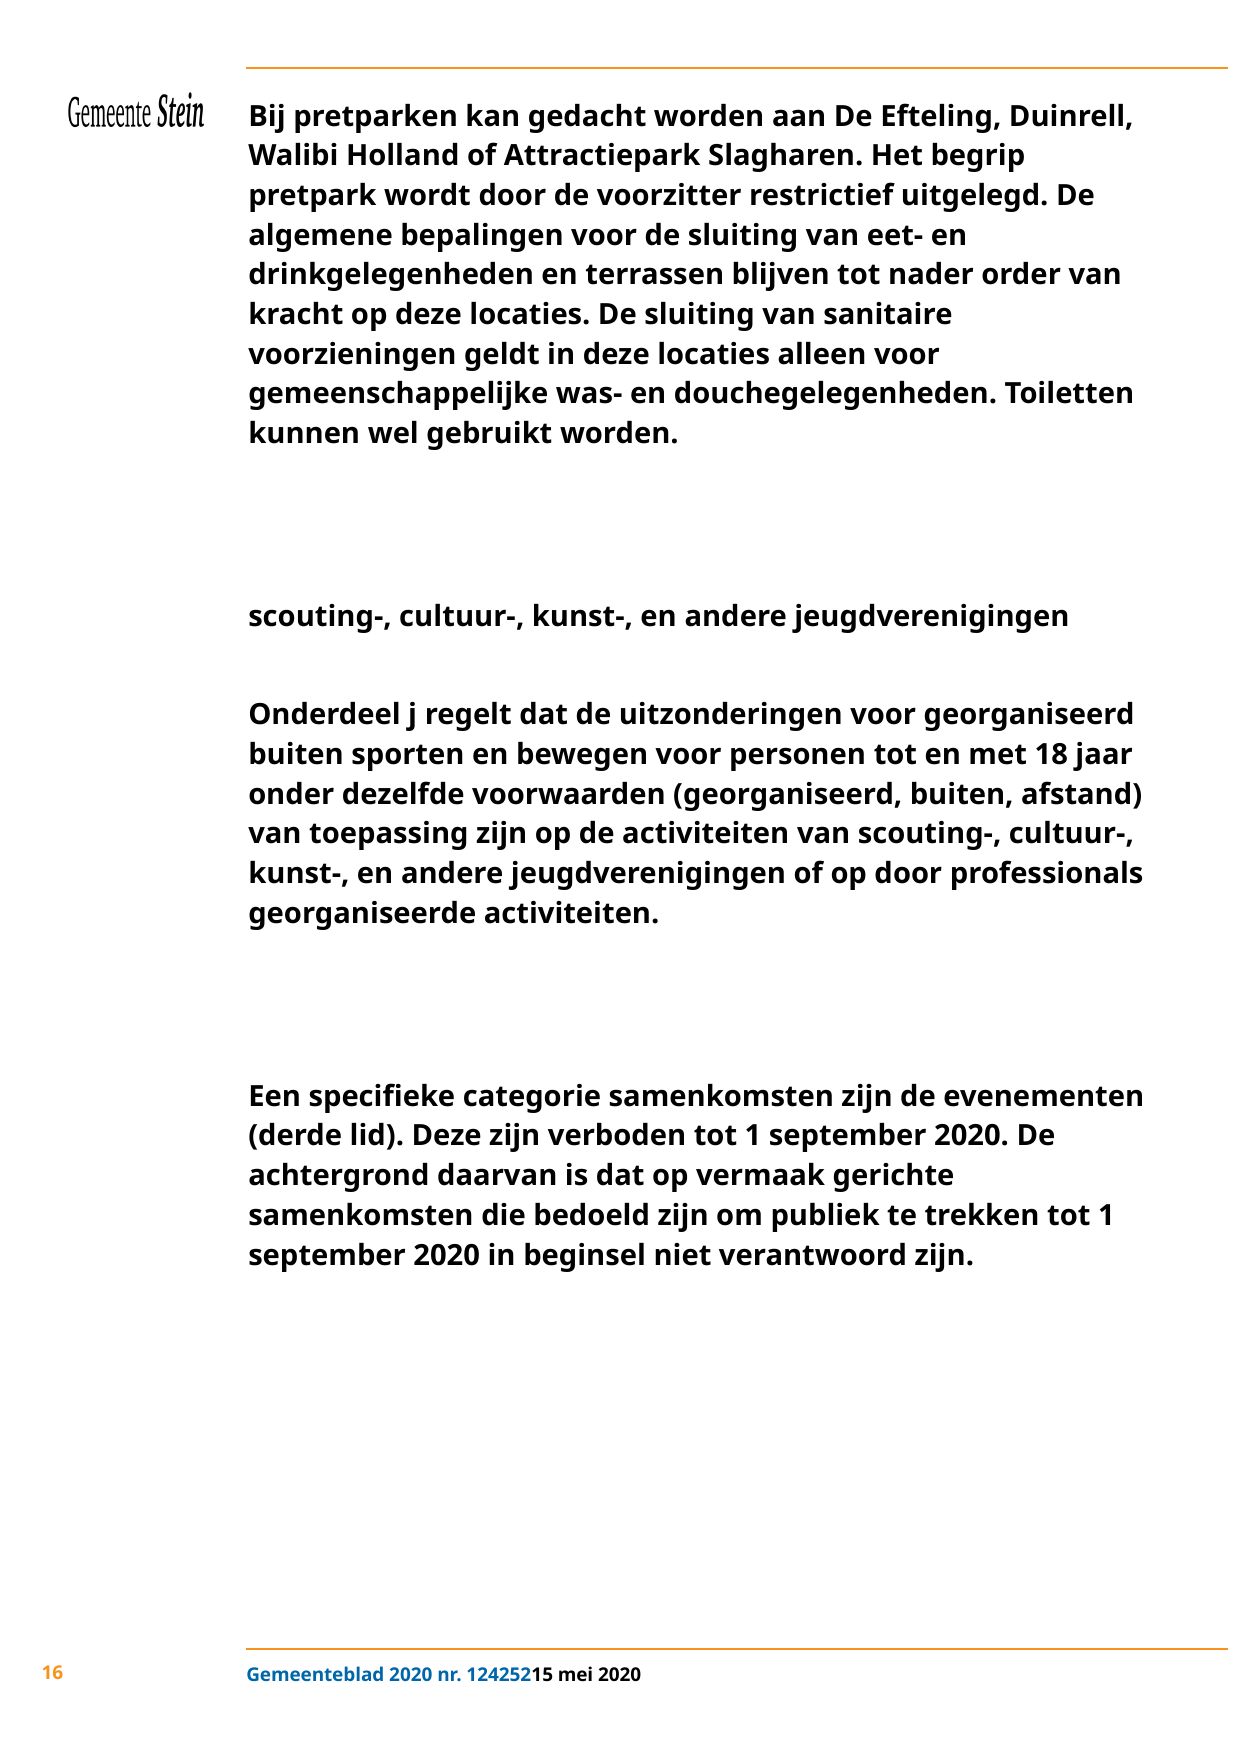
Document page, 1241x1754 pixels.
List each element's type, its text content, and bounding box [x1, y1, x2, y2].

picture [41, 47, 231, 172]
text scouting-, cultuur-, kunst-, en andere jeugdverenigingen [248, 595, 1152, 635]
text Onderdeel j regelt dat de uitzonderingen voor georganiseerd buiten sporten en bewegen voor personen tot en met 18 jaar onder dezelfde voorwaarden (georganiseerd, buiten, afstand) van toepassing zijn op de activiteiten van scouting-, cultuur-, kunst-, en andere jeugdverenigingen of op door professionals georganiseerde activiteiten. [248, 694, 1152, 932]
text Een specifieke categorie samenkomsten zijn de evenementen (derde lid). Deze zijn verboden tot 1 september 2020. De achtergrond daarvan is dat op vermaak gerichte samenkomsten die bedoeld zijn om publiek te trekken tot 1 september 2020 in beginsel niet verantwoord zijn. [248, 1075, 1152, 1273]
text Bij pretparken kan gedacht worden aan De Efteling, Duinrell, Walibi Holland of Attractiepark Slagharen. Het begrip pretpark wordt door de voorzitter restrictief uitgelegd. De algemene bepalingen voor de sluiting van eet- en drinkgelegenheden en terrassen blijven tot nader order van kracht op deze locaties. De sluiting van sanitaire voorzieningen geldt in deze locaties alleen voor gemeenschappelijke was- en douchegelegenheden. Toiletten kunnen wel gebruikt worden. [248, 95, 1152, 452]
